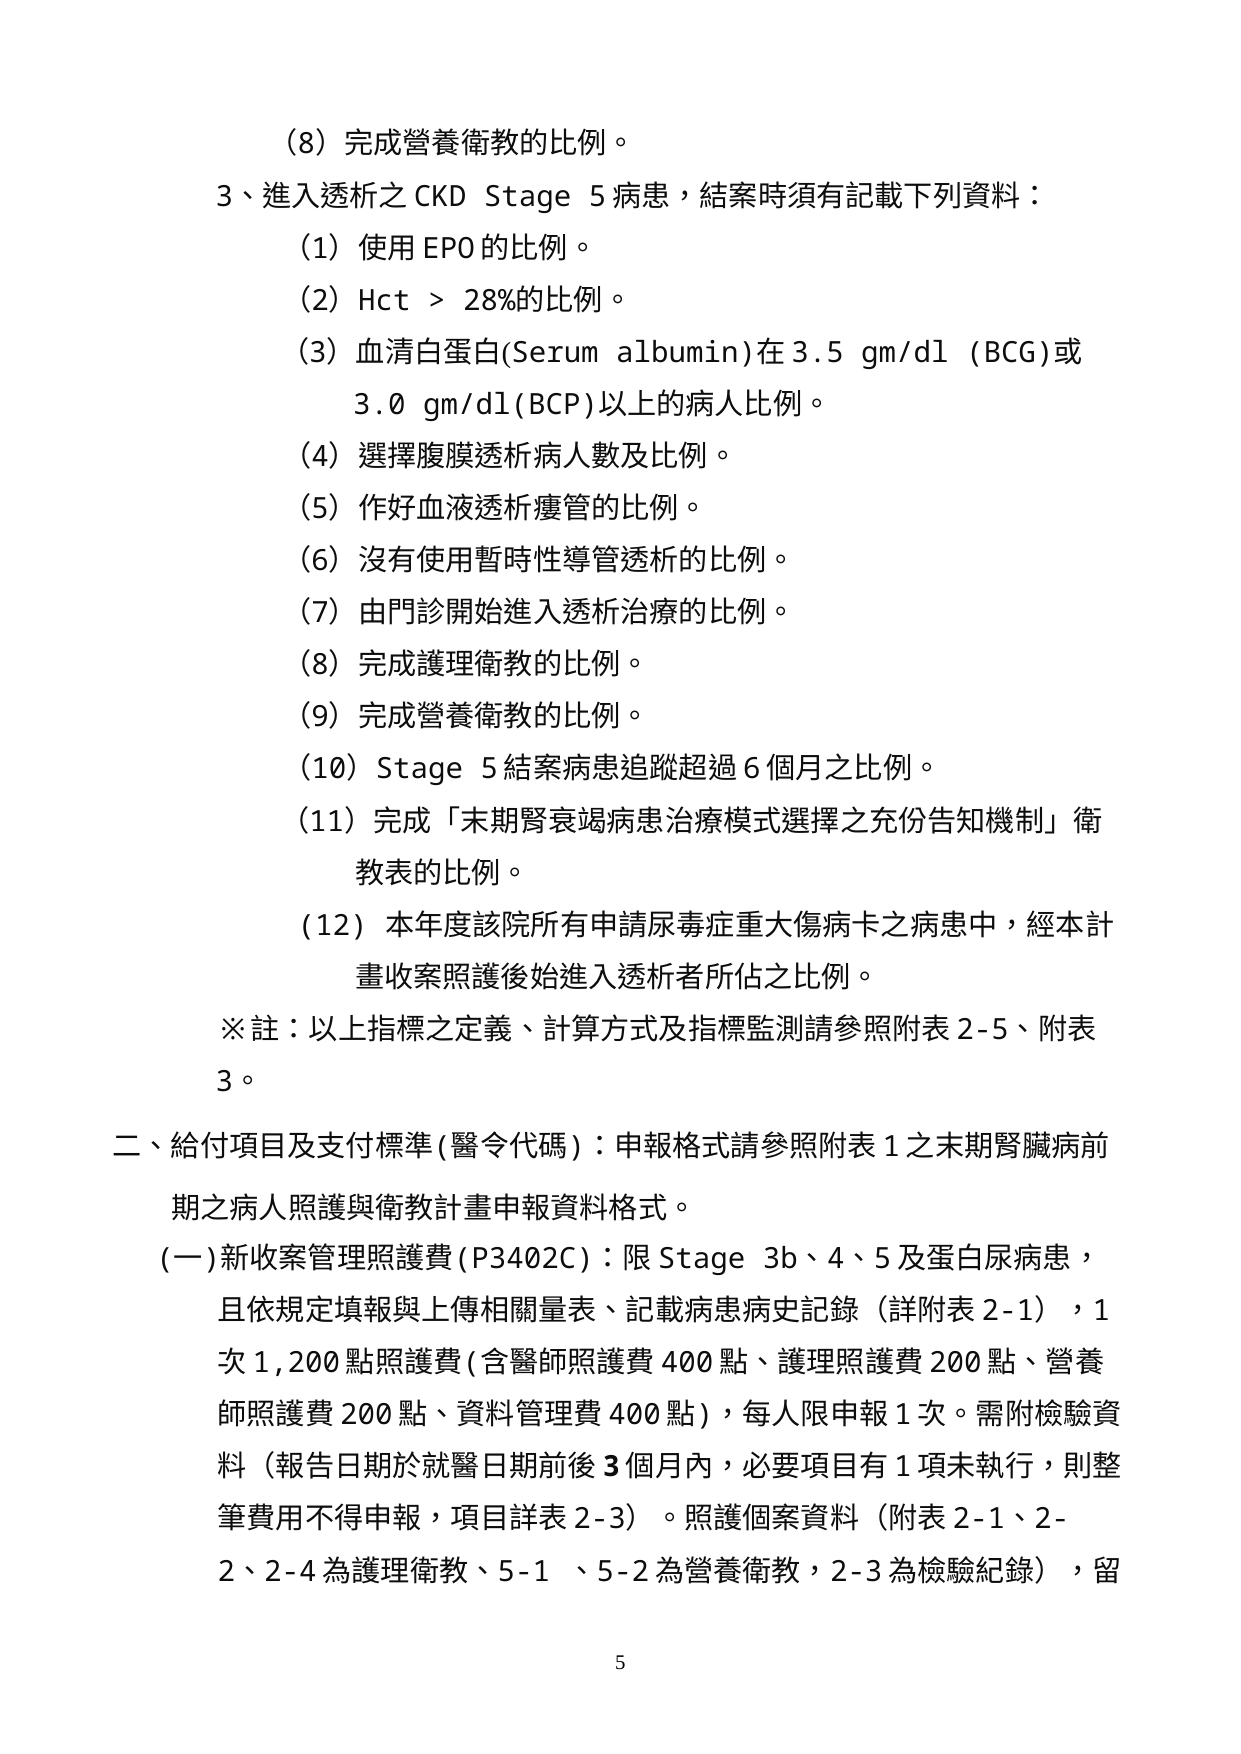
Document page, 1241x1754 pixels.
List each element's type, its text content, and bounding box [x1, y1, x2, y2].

text （7）由門診開始進入透析治療的比例。 [265, 581, 1128, 633]
text 3、進入透析之CKD Stage 5病患，結案時須有記載下列資料： [215, 164, 1128, 216]
text （4）選擇腹膜透析病人數及比例。 [265, 425, 1128, 477]
text （2）Hct > 28%的比例。 [265, 268, 1128, 321]
text （8）完成護理衛教的比例。 [265, 633, 1128, 685]
text (12) 本年度該院所有申請尿毒症重大傷病卡之病患中，經本計畫收案照護後始進入透析者所佔之比例。 [280, 893, 1128, 998]
text （8）完成營養衛教的比例。 [268, 112, 1128, 164]
text （3）血清白蛋白(Serum albumin)在3.5 gm/dl (BCG)或3.0 gm/dl(BCP)以上的病人比例。 [280, 321, 1128, 425]
text （10）Stage 5結案病患追蹤超過6個月之比例。 [265, 737, 1128, 789]
text (一)新收案管理照護費(P3402C)：限Stage 3b、4、5及蛋白尿病患，且依規定填報與上傳相關量表、記載病患病史記錄（詳附表2-1），1次1,200點照護費(含醫師照護費400點、護理照護費200點、營養師照護費200點、資料管理費400點)，每人限申報1次。需附檢驗資料（報告日期於就醫日期前後3個月內，必要項目有1項未執行，則整筆費用不得申報，項目詳表2-3）。照護個案資料（附表2-1、2-2、2-4為護理衛教、5-1 、5-2為營養衛教，2-3為檢驗紀錄），留 [156, 1227, 1128, 1591]
text 二、給付項目及支付標準(醫令代碼)：申報格式請參照附表1之末期腎臟病前期之病人照護與衛教計畫申報資料格式。 [112, 1102, 1128, 1227]
text （6）沒有使用暫時性導管透析的比例。 [265, 529, 1128, 581]
text （5）作好血液透析瘻管的比例。 [265, 477, 1128, 529]
text （1）使用EPO的比例。 [265, 216, 1128, 268]
text （9）完成營養衛教的比例。 [265, 685, 1128, 737]
text ※註：以上指標之定義、計算方式及指標監測請參照附表2-5、附表3。 [215, 998, 1128, 1102]
text （11）完成「末期腎衰竭病患治療模式選擇之充份告知機制」衛教表的比例。 [280, 789, 1128, 893]
